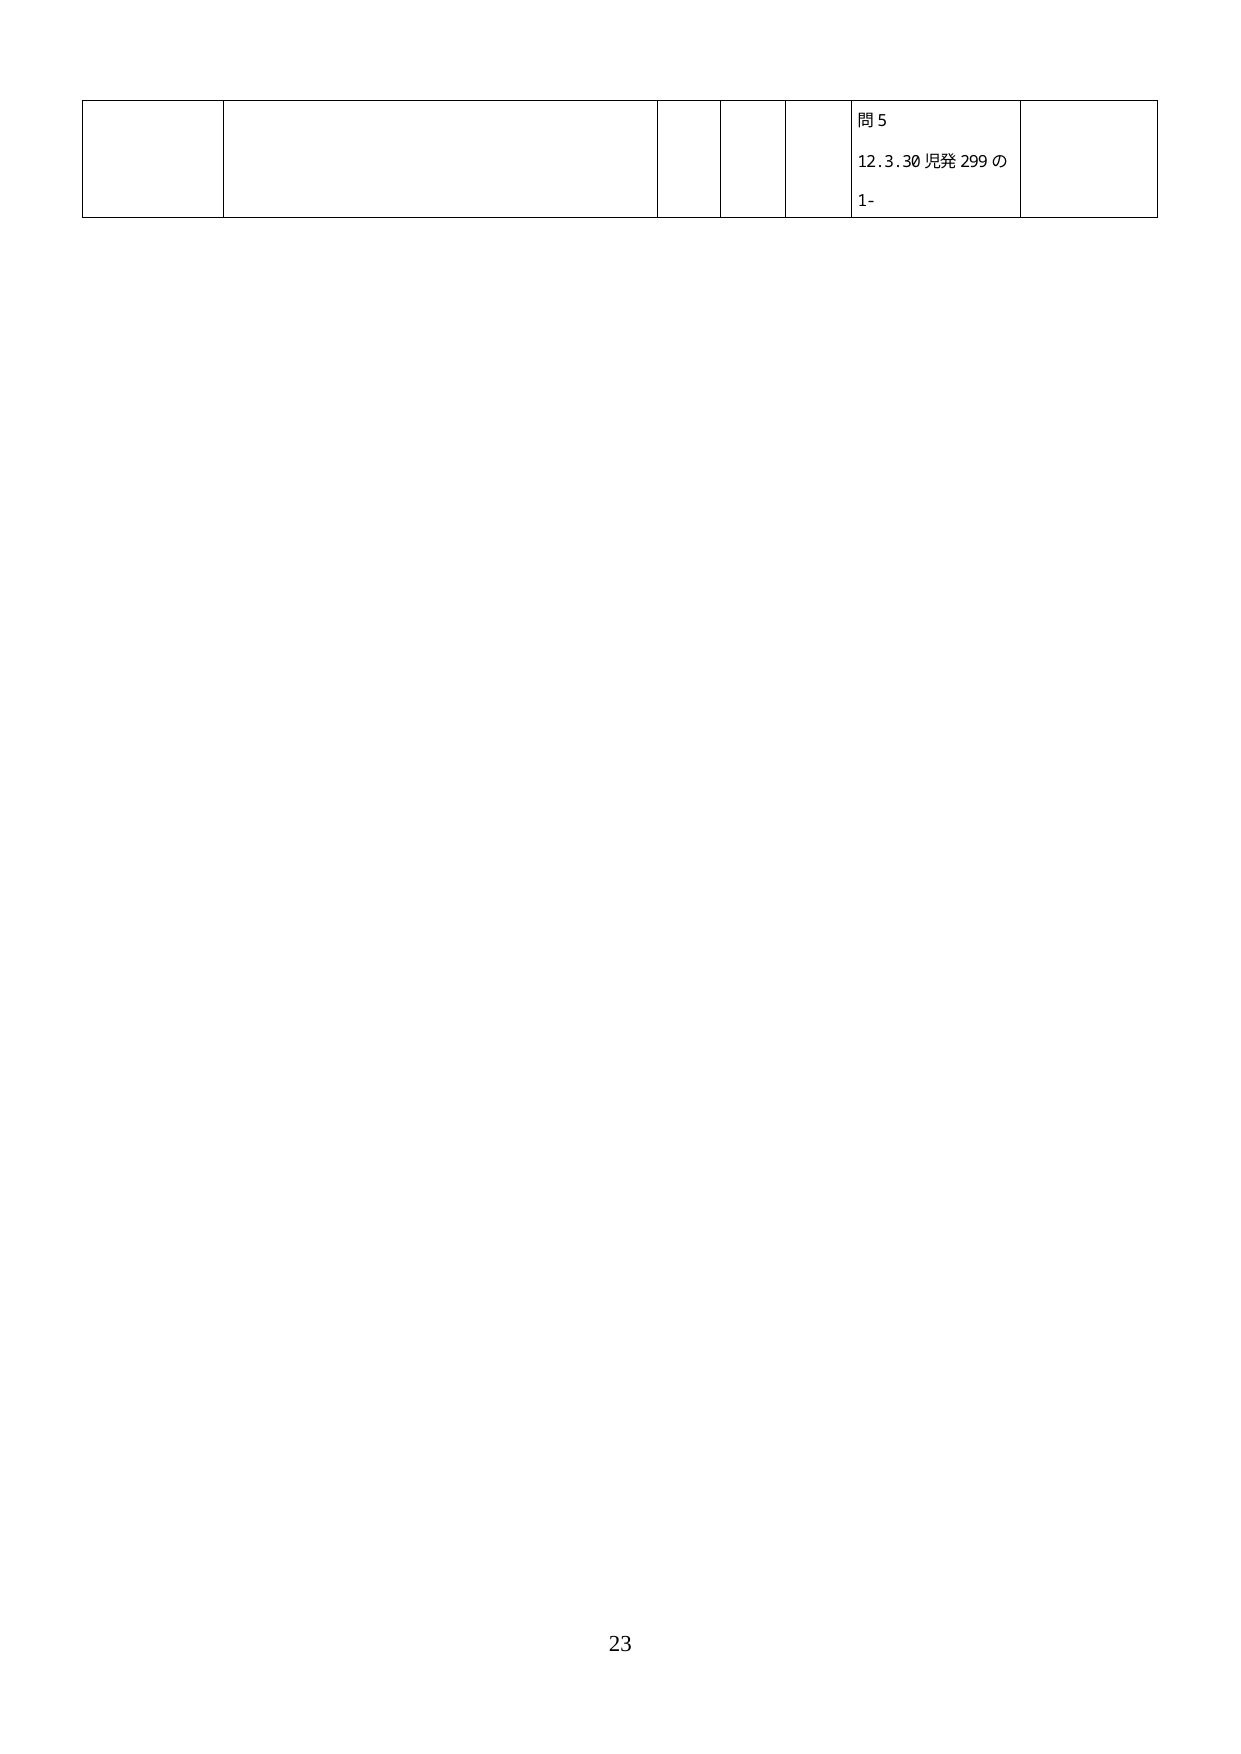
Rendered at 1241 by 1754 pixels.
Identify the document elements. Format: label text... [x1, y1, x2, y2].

table_cell 問5 12.3.30児発299の1- [852, 101, 1020, 217]
table_cell [224, 101, 657, 217]
table_cell [1021, 101, 1157, 217]
table_cell [658, 101, 720, 217]
table_cell [721, 101, 785, 217]
table_cell [83, 101, 223, 217]
table_cell [786, 101, 851, 217]
